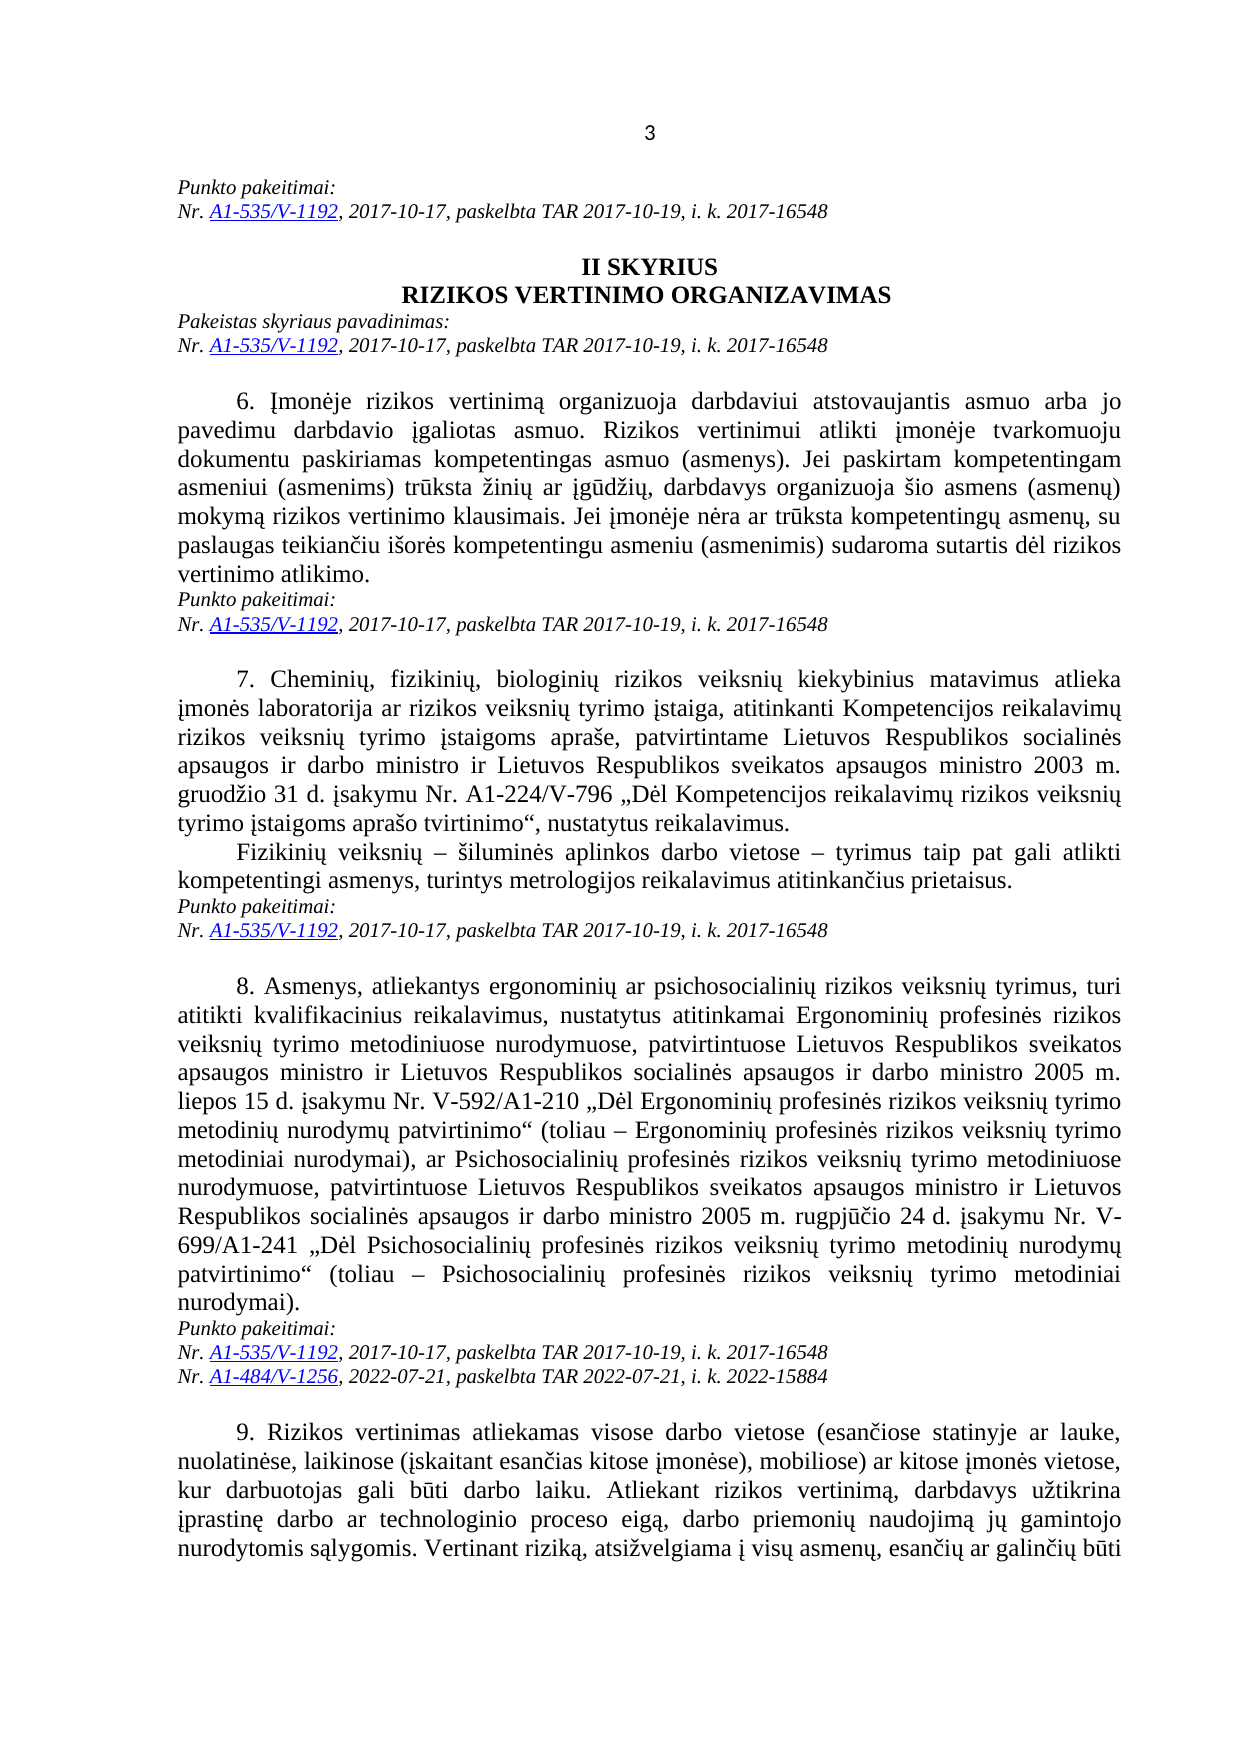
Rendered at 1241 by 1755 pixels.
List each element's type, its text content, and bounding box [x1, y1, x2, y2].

text Fizikinių veiksnių – šiluminės aplinkos darbo vietose – tyrimus taip pat gali atlikti kompetentingi asmenys, turintys metrologijos reikalavimus atitinkančius prietaisus. [177, 837, 1122, 894]
text Nr. A1-535/V-1192, 2017-10-17, paskelbta TAR 2017-10-19, i. k. 2017-16548 [177, 333, 1122, 357]
text Nr. A1-535/V-1192, 2017-10-17, paskelbta TAR 2017-10-19, i. k. 2017-16548 [177, 611, 1122, 636]
text 6. Įmonėje rizikos vertinimą organizuoja darbdaviui atstovaujantis asmuo arba jo pavedimu darbdavio įgaliotas asmuo. Rizikos vertinimui atlikti įmonėje tvarkomuoju dokumentu paskiriamas kompetentingas asmuo (asmenys). Jei paskirtam kompetentingam asmeniui (asmenims) trūksta žinių ar įgūdžių, darbdavys organizuoja šio asmens (asmenų) mokymą rizikos vertinimo klausimais. Jei įmonėje nėra ar trūksta kompetentingų asmenų, su paslaugas teikiančiu išorės kompetentingu asmeniu (asmenimis) sudaroma sutartis dėl rizikos vertinimo atlikimo. [177, 386, 1122, 587]
text Punkto pakeitimai: [177, 1316, 1122, 1340]
text Punkto pakeitimai: [177, 175, 1122, 199]
text Nr. A1-484/V-1256, 2022-07-21, paskelbta TAR 2022-07-21, i. k. 2022-15884 [177, 1364, 1122, 1388]
text 9. Rizikos vertinimas atliekamas visose darbo vietose (esančiose statinyje ar lauke, nuolatinėse, laikinose (įskaitant esančias kitose įmonėse), mobiliose) ar kitose įmonės vietose, kur darbuotojas gali būti darbo laiku. Atliekant rizikos vertinimą, darbdavys užtikrina įprastinę darbo ar technologinio proceso eigą, darbo priemonių naudojimą jų gamintojo nurodytomis sąlygomis. Vertinant riziką, atsižvelgiama į visų asmenų, esančių ar galinčių būti [177, 1417, 1122, 1562]
text 7. Cheminių, fizikinių, biologinių rizikos veiksnių kiekybinius matavimus atlieka įmonės laboratorija ar rizikos veiksnių tyrimo įstaiga, atitinkanti Kompetencijos reikalavimų rizikos veiksnių tyrimo įstaigoms apraše, patvirtintame Lietuvos Respublikos socialinės apsaugos ir darbo ministro ir Lietuvos Respublikos sveikatos apsaugos ministro 2003 m. gruodžio 31 d. įsakymu Nr. A1-224/V-796 „Dėl Kompetencijos reikalavimų rizikos veiksnių tyrimo įstaigoms aprašo tvirtinimo“, nustatytus reikalavimus. [177, 664, 1122, 837]
text Punkto pakeitimai: [177, 894, 1122, 918]
text Nr. A1-535/V-1192, 2017-10-17, paskelbta TAR 2017-10-19, i. k. 2017-16548 [177, 1340, 1122, 1364]
text RIZIKOS VERTINIMO ORGANIZAVIMAS [177, 281, 1122, 309]
text Pakeistas skyriaus pavadinimas: [177, 309, 1122, 333]
text II SKYRIUS [177, 252, 1122, 281]
text 8. Asmenys, atliekantys ergonominių ar psichosocialinių rizikos veiksnių tyrimus, turi atitikti kvalifikacinius reikalavimus, nustatytus atitinkamai Ergonominių profesinės rizikos veiksnių tyrimo metodiniuose nurodymuose, patvirtintuose Lietuvos Respublikos sveikatos apsaugos ministro ir Lietuvos Respublikos socialinės apsaugos ir darbo ministro 2005 m. liepos 15 d. įsakymu Nr. V-592/A1-210 „Dėl Ergonominių profesinės rizikos veiksnių tyrimo metodinių nurodymų patvirtinimo“ (toliau – Ergonominių profesinės rizikos veiksnių tyrimo metodiniai nurodymai), ar Psichosocialinių profesinės rizikos veiksnių tyrimo metodiniuose nurodymuose, patvirtintuose Lietuvos Respublikos sveikatos apsaugos ministro ir Lietuvos Respublikos socialinės apsaugos ir darbo ministro 2005 m. rugpjūčio 24 d. įsakymu Nr. V-699/A1-241 „Dėl Psichosocialinių profesinės rizikos veiksnių tyrimo metodinių nurodymų patvirtinimo“ (toliau – Psichosocialinių profesinės rizikos veiksnių tyrimo metodiniai nurodymai). [177, 971, 1122, 1316]
text Nr. A1-535/V-1192, 2017-10-17, paskelbta TAR 2017-10-19, i. k. 2017-16548 [177, 199, 1122, 223]
text Nr. A1-535/V-1192, 2017-10-17, paskelbta TAR 2017-10-19, i. k. 2017-16548 [177, 918, 1122, 942]
text Punkto pakeitimai: [177, 587, 1122, 611]
